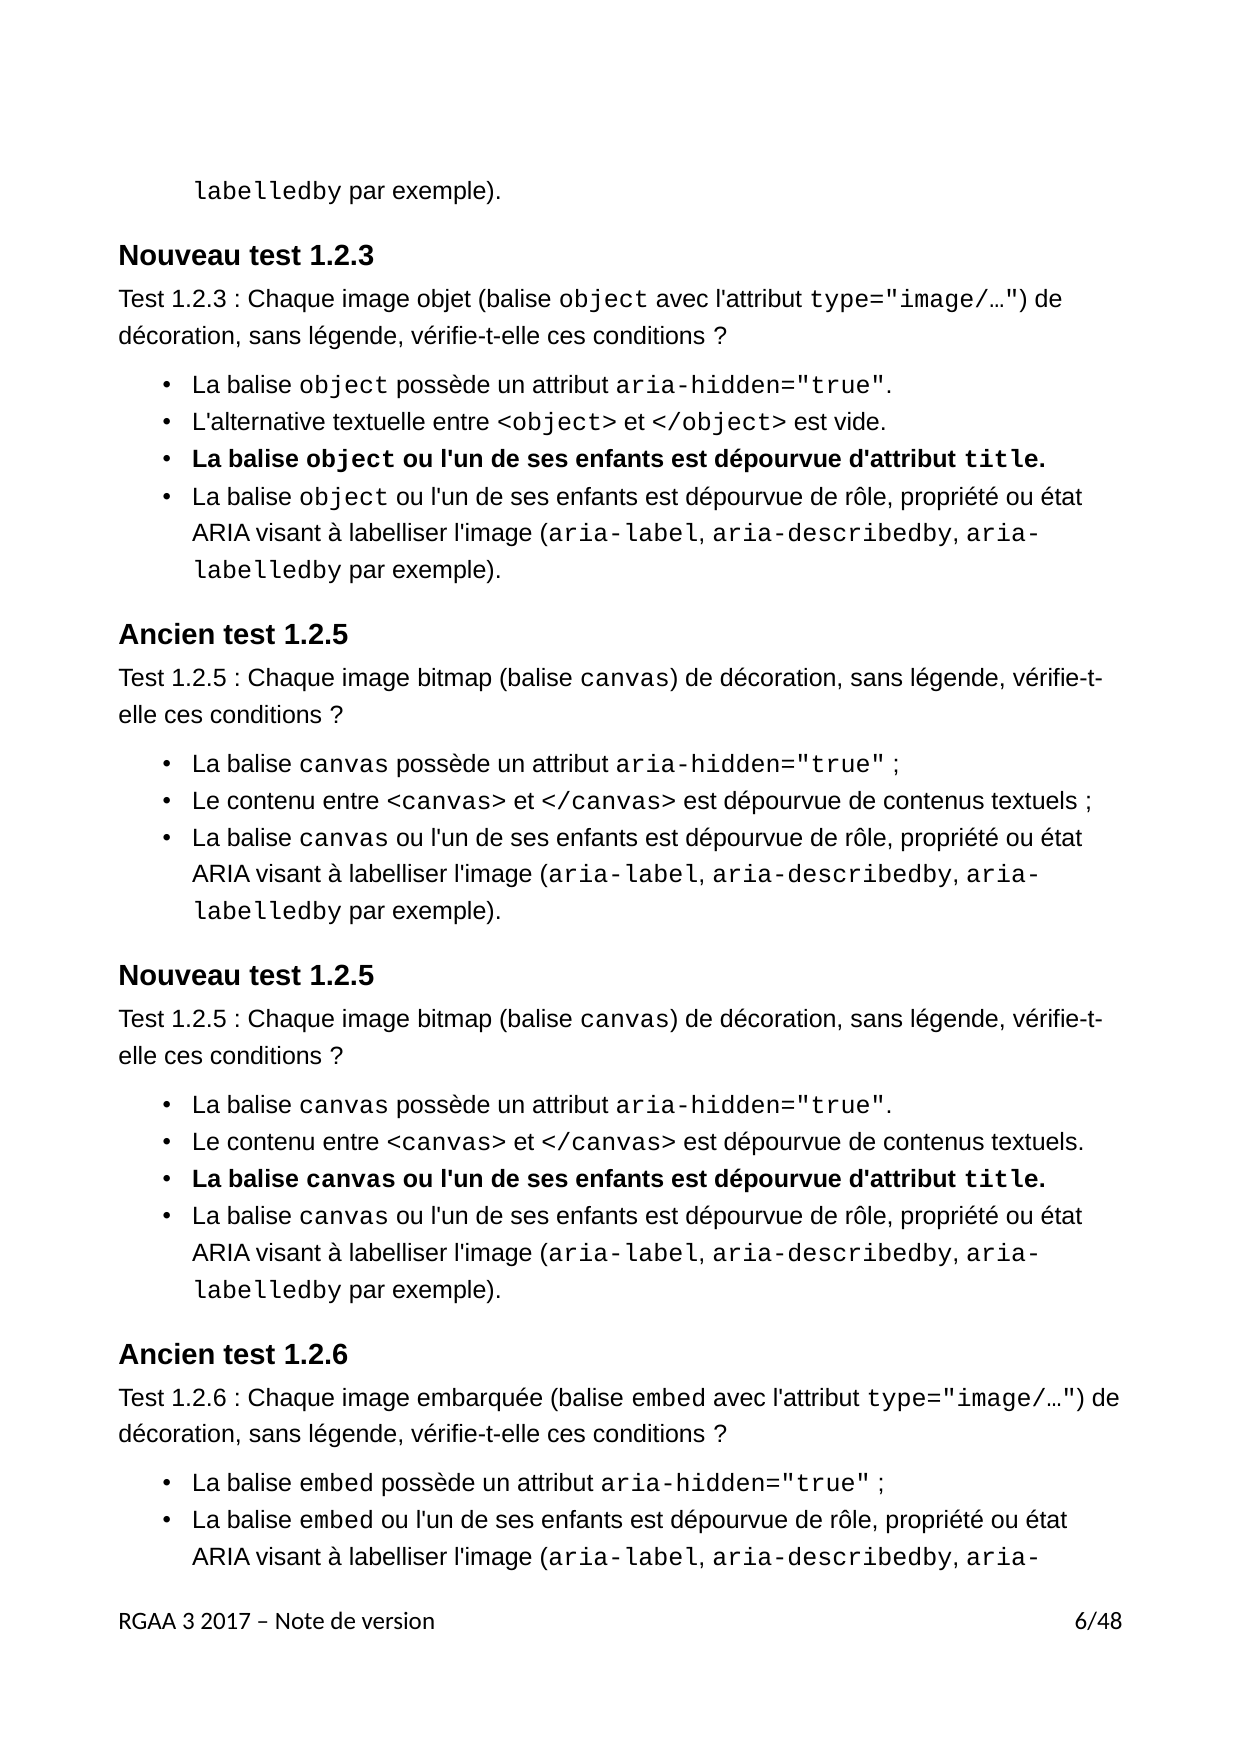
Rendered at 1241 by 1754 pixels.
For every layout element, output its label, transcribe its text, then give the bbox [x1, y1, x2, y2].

list La balise object ou l'un de ses enfants est dépourvue d'attribut title. [162, 444, 1122, 475]
text Test 1.2.3 : Chaque image objet (balise object avec l'attribut type="image/…") de décoration, sans légende, vérifie-t-elle ces conditions ? [118, 284, 1122, 350]
list La balise object possède un attribut aria-hidden="true". [162, 370, 1122, 401]
subtitle Ancien test 1.2.5 [118, 617, 1122, 650]
text Test 1.2.6 : Chaque image embarquée (balise embed avec l'attribut type="image/…") de décoration, sans légende, vérifie-t-elle ces conditions ? [118, 1383, 1122, 1448]
list labelledby par exemple). [162, 176, 1122, 207]
list La balise embed ou l'un de ses enfants est dépourvue de rôle, propriété ou état ARIA visant à labelliser l'image (aria-label, aria-describedby, aria- [162, 1506, 1122, 1573]
list La balise canvas possède un attribut aria-hidden="true". [162, 1090, 1122, 1121]
list La balise canvas possède un attribut aria-hidden="true" ; [162, 749, 1122, 779]
list La balise object ou l'un de ses enfants est dépourvue de rôle, propriété ou état ARIA visant à labelliser l'image (aria-label, aria-describedby, aria-labelledby par exemple). [162, 481, 1122, 586]
list La balise canvas ou l'un de ses enfants est dépourvue d'attribut title. [162, 1164, 1122, 1195]
subtitle Nouveau test 1.2.5 [118, 958, 1122, 992]
list La balise canvas ou l'un de ses enfants est dépourvue de rôle, propriété ou état ARIA visant à labelliser l'image (aria-label, aria-describedby, aria-labelledby par exemple). [162, 1201, 1122, 1306]
list L'alternative textuelle entre <object> et </object> est vide. [162, 407, 1122, 438]
text Test 1.2.5 : Chaque image bitmap (balise canvas) de décoration, sans légende, vérifie-t-elle ces conditions ? [118, 1004, 1122, 1070]
list Le contenu entre <canvas> et </canvas> est dépourvue de contenus textuels ; [162, 786, 1122, 817]
list La balise embed possède un attribut aria-hidden="true" ; [162, 1468, 1122, 1499]
subtitle Nouveau test 1.2.3 [118, 238, 1122, 272]
list Le contenu entre <canvas> et </canvas> est dépourvue de contenus textuels. [162, 1127, 1122, 1158]
text Test 1.2.5 : Chaque image bitmap (balise canvas) de décoration, sans légende, vérifie-t-elle ces conditions ? [118, 663, 1122, 728]
subtitle Ancien test 1.2.6 [118, 1337, 1122, 1370]
list La balise canvas ou l'un de ses enfants est dépourvue de rôle, propriété ou état ARIA visant à labelliser l'image (aria-label, aria-describedby, aria-labelledby par exemple). [162, 823, 1122, 927]
